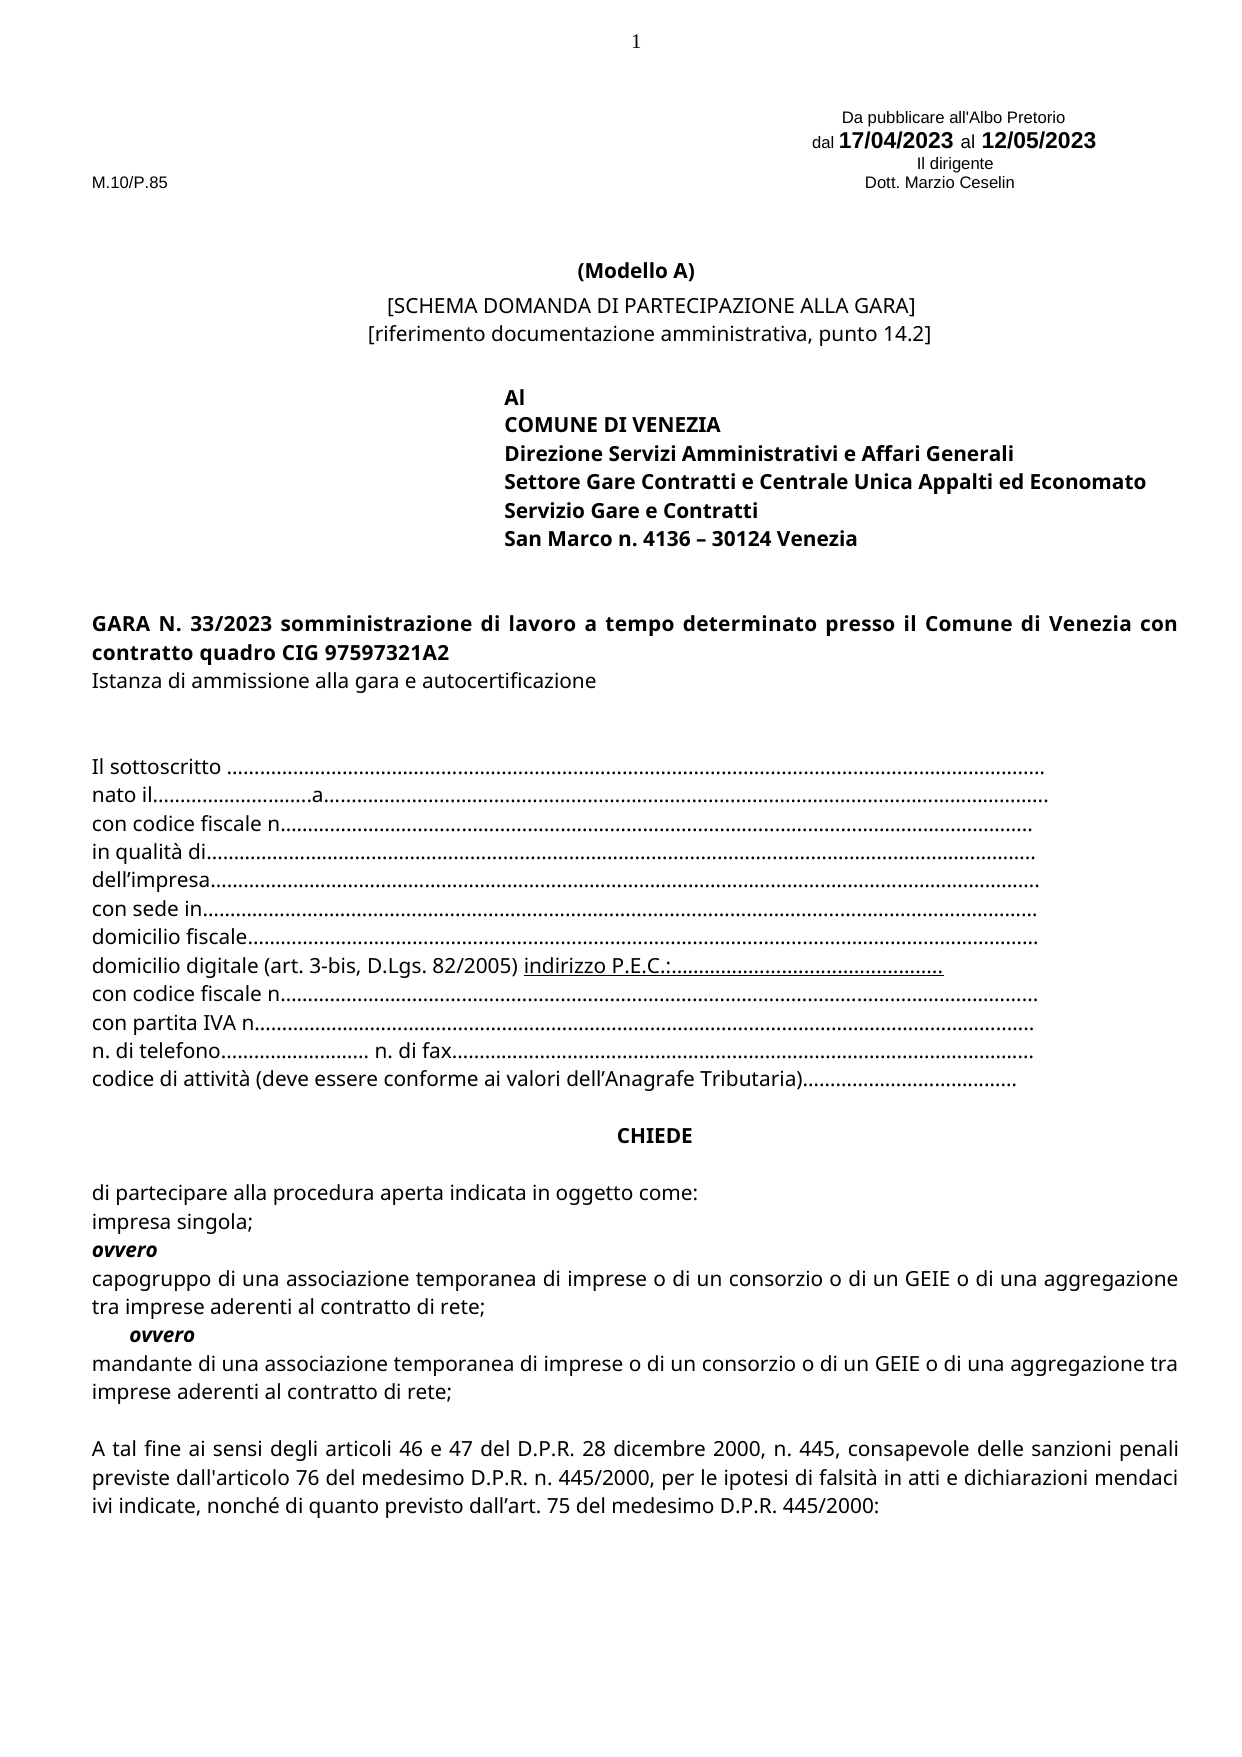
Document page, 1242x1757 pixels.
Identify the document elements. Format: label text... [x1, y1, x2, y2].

text San Marco n. 4136 – 30124 Venezia [504, 524, 1180, 553]
text domicilio digitale (art. 3-bis, D.Lgs. 82/2005) indirizzo P.E.C.:…………….................................. [92, 951, 1180, 979]
text dell’impresa……………………………………………………………………………………………………..………………….…………. [92, 866, 1180, 894]
text domicilio fiscale………………………………………………………………………………………...…………………………………… [92, 922, 1180, 951]
text in qualità di…………………………………………………………………………………………..……………………………………….. [92, 837, 1180, 866]
text A tal fine ai sensi degli articoli 46 e 47 del D.P.R. 28 dicembre 2000, n. 445, consapevole delle sanzioni penali previste dall'articolo 76 del medesimo D.P.R. n. 445/2000, per le ipotesi di falsità in atti e dichiarazioni mendaci ivi indicate, nonché di quanto previsto dall’art. 75 del medesimo D.P.R. 445/2000: [92, 1434, 1180, 1519]
text ovvero [92, 1235, 1180, 1264]
subtitle Settore Gare Contratti e Centrale Unica Appalti ed Economato [504, 467, 1180, 496]
text con sede in……………………………………………………………………………………………………..……………………………… [92, 894, 1180, 922]
text GARA N. 33/2023 somministrazione di lavoro a tempo determinato presso il Comune di Venezia con contratto quadro CIG 97597321A2 [92, 609, 1180, 666]
text ovvero [129, 1321, 1180, 1349]
text capogruppo di una associazione temporanea di imprese o di un consorzio o di un GEIE o di una aggregazione tra imprese aderenti al contratto di rete; [92, 1264, 1180, 1321]
text nato il………………………..a…………………………………………………………………………………………………………………... [92, 780, 1180, 809]
subtitle Servizio Gare e Contratti [504, 496, 1180, 524]
subtitle Direzione Servizi Amministrativi e Affari Generali [504, 439, 1180, 467]
text n. di telefono……………………… n. di fax………………………………………………………………………………………….… [92, 1036, 1180, 1064]
text Istanza di ammissione alla gara e autocertificazione [92, 666, 1180, 695]
text codice di attività (deve essere conforme ai valori dell’Anagrafe Tributaria)…………………………...…… [92, 1064, 1180, 1093]
text con codice fiscale n……………………………………………………………………………...……………………………………….. [92, 809, 1180, 837]
text con partita IVA n………………………………………………………………………………………………………………………..….. [92, 1008, 1180, 1036]
subtitle COMUNE DI VENEZIA [504, 411, 1180, 439]
text CHIEDE [129, 1121, 1180, 1150]
text con codice fiscale n……………………………………………………………………………………………………………………...... [92, 979, 1180, 1008]
text mandante di una associazione temporanea di imprese o di un consorzio o di un GEIE o di una aggregazione tra imprese aderenti al contratto di rete; [92, 1349, 1180, 1406]
text Il sottoscritto ………………………………………………………………………………………………………………………………..… [92, 752, 1180, 780]
subtitle Al [504, 386, 1180, 411]
text impresa singola; [92, 1207, 1180, 1235]
text [SCHEMA DOMANDA DI PARTECIPAZIONE ALLA GARA] [129, 291, 1173, 319]
text (Modello A) [92, 257, 1180, 285]
text di partecipare alla procedura aperta indicata in oggetto come: [92, 1178, 1180, 1207]
text [riferimento documentazione amministrativa, punto 14.2] [92, 319, 1180, 348]
